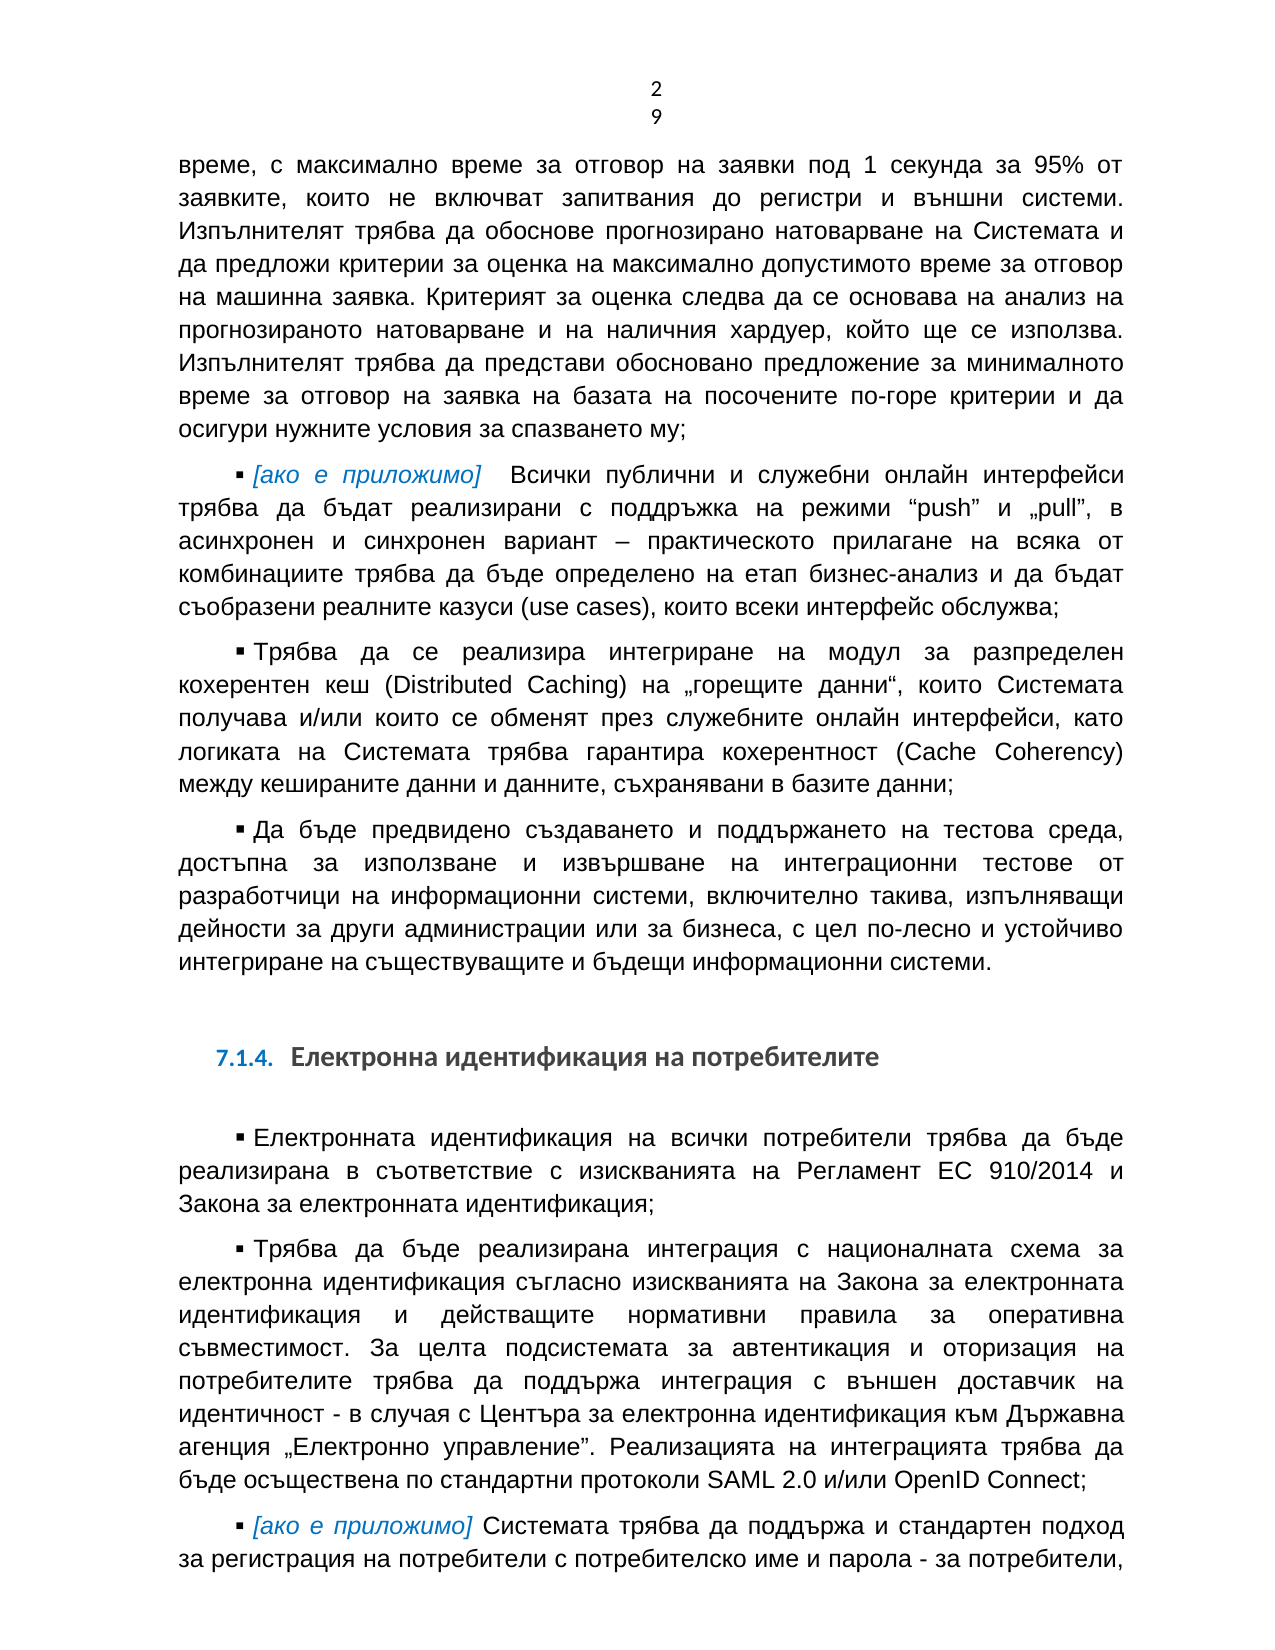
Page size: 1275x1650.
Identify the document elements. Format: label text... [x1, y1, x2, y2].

list Да бъде предвидено създаването и поддържането на тестова среда, достъпна за използване и извършване на интеграционни тестове от разработчици на информационни системи, включително такива, изпълняващи дейности за други администрации или за бизнеса, с цел по-лесно и устойчиво интегриране на съществуващите и бъдещи информационни системи. [178, 815, 1125, 976]
list [ако е приложимо] Системата трябва да поддържа и стандартен подход за регистрация на потребители с потребителско име и парола - за потребители, [178, 1511, 1125, 1573]
list Трябва да се реализира интегриране на модул за разпределен кохерентен кеш (Distributed Caching) на „горещите данни“, които Системата получава и/или които се обменят през служебните онлайн интерфейси, като логиката на Системата трябва гарантира кохерентност (Cache Coherency) между кешираните данни и данните, съхранявани в базите данни; [178, 637, 1125, 798]
list [ако е приложимо] Всички публични и служебни онлайн интерфейси трябва да бъдат реализирани с поддръжка на режими “push” и „pull”, в асинхронен и синхронен вариант – практическото прилагане на всяка от комбинациите трябва да бъде определено на етап бизнес-анализ и да бъдат съобразени реалните казуси (use cases), които всеки интерфейс обслужва; [178, 460, 1125, 621]
list Трябва да бъде реализирана интеграция с националната схема за електронна идентификация съгласно изискванията на Закона за електронната идентификация и действащите нормативни правила за оперативна съвместимост. За целта подсистемата за автентикация и оторизация на потребителите трябва да поддържа интеграция с външен доставчик на идентичност - в случая с центъра за електронна идентификация към Държавна агенция „Електронно управление”. Реализацията на интеграцията трябва да бъде осъществена по стандартни протоколи SAML 2.0 и/или OpenID Connect; [178, 1234, 1125, 1494]
subtitle Електронна идентификация на потребителите [216, 1038, 1125, 1074]
list време, с максимално време за отговор на заявки под 1 секунда за 95% от заявките, които не включват запитвания до регистри и външни системи. Изпълнителят трябва да обоснове прогнозирано натоварване на Системата и да предложи критерии за оценка на максимално допустимото време за отговор на машинна заявка. Критерият за оценка следва да се основава на анализ на прогнозираното натоварване и на наличния хардуер, който ще се използва. Изпълнителят трябва да представи обосновано предложение за минималното време за отговор на заявка на базата на посочените по-горе критерии и да осигури нужните условия за спазването му; [178, 150, 1125, 443]
list Електронната идентификация на всички потребители трябва да бъде реализирана в съответствие с изискванията на Регламент ЕС 910/2014 и Закона за електронната идентификация; [178, 1122, 1125, 1217]
